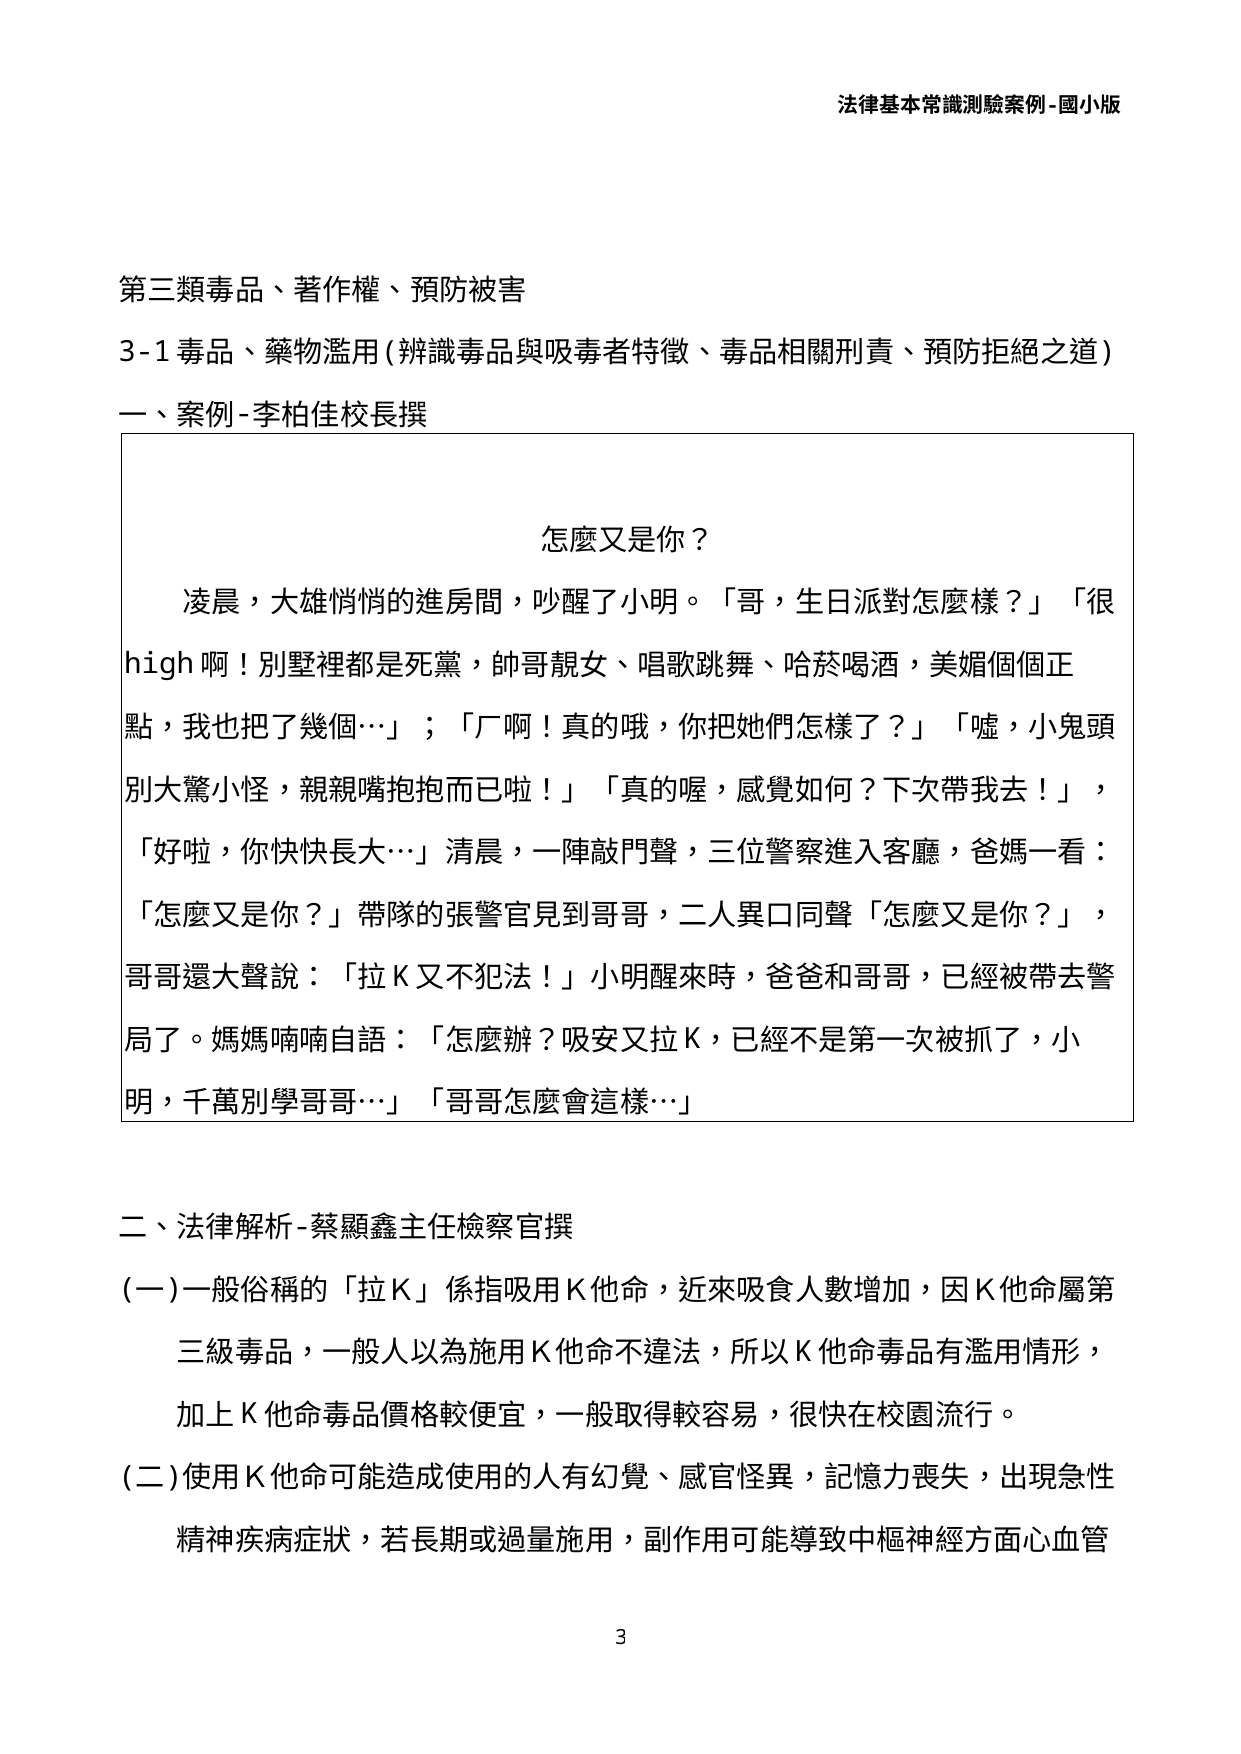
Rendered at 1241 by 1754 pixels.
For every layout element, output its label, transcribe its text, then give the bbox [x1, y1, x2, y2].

text 一、案例-李柏佳校長撰 [118, 371, 1122, 433]
text 第三類毒品、著作權、預防被害 [118, 246, 1122, 308]
text 二、法律解析-蔡顯鑫主任檢察官撰 [118, 1183, 1122, 1246]
text (二)使用Ｋ他命可能造成使用的人有幻覺、感官怪異，記憶力喪失，出現急性精神疾病症狀，若長期或過量施用，副作用可能導致中樞神經方面心血管 [118, 1433, 1122, 1558]
table_header 怎麼又是你？ 凌晨，大雄悄悄的進房間，吵醒了小明。「哥，生日派對怎麼樣？」「很high啊！別墅裡都是死黨，帥哥靚女、唱歌跳舞、哈菸喝酒，美媚個個正點，我也把了幾個…」；「ㄏ啊！真的哦，你把她們怎樣了？」「噓，小鬼頭別大驚小怪，親親嘴抱抱而已啦！」「真的喔，感覺如何？下次帶我去！」，「好啦，你快快長大…」清晨，一陣敲門聲，三位警察進入客廳，爸媽一看：「怎麼又是你？」帶隊的張警官見到哥哥，二人異口同聲「怎麼又是你？」，哥哥還大聲說：「拉K又不犯法！」小明醒來時，爸爸和哥哥，已經被帶去警局了。媽媽喃喃自語：「怎麼辦？吸安又拉K，已經不是第一次被抓了，小明，千萬別學哥哥…」「哥哥怎麼會這樣…」 [122, 434, 1133, 1121]
text 3-1毒品、藥物濫用(辨識毒品與吸毒者特徵、毒品相關刑責、預防拒絕之道) [118, 308, 1122, 371]
text (一)一般俗稱的「拉Ｋ」係指吸用Ｋ他命，近來吸食人數增加，因Ｋ他命屬第三級毒品，一般人以為施用Ｋ他命不違法，所以K他命毒品有濫用情形，加上K他命毒品價格較便宜，一般取得較容易，很快在校園流行。 [118, 1246, 1122, 1433]
